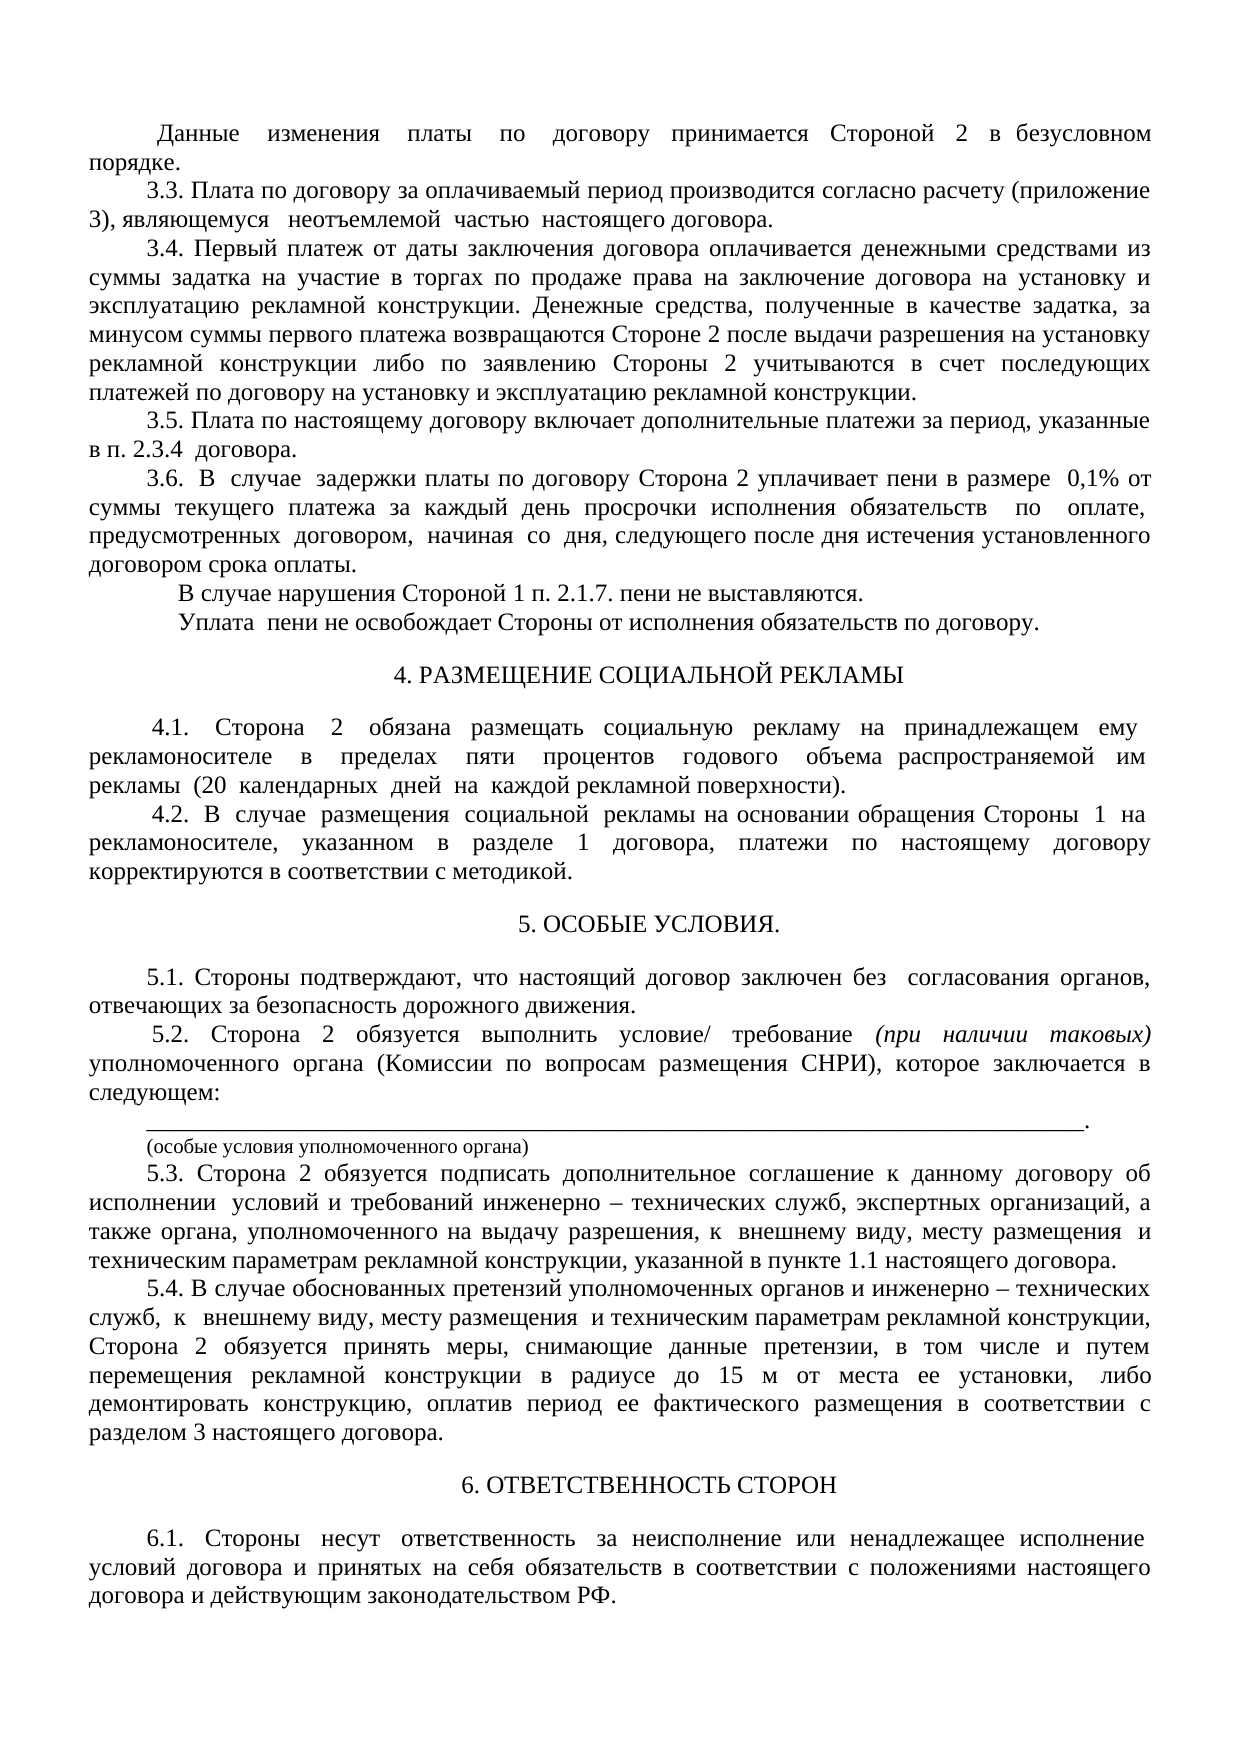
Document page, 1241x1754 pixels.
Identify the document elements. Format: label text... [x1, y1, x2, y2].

text Уплата пени не освобождает Стороны от исполнения обязательств по договору. [89, 607, 1152, 636]
text 3.6. В случае задержки платы по договору Сторона 2 уплачивает пени в размере 0,1% от суммы текущего платежа за каждый день просрочки исполнения обязательств по оплате, предусмотренных договором, начиная со дня, следующего после дня истечения установленного договором срока оплаты. [89, 463, 1152, 578]
text 5. ОСОБЫЕ УСЛОВИЯ. [89, 909, 1152, 938]
text ___________________________________________________________________________. [89, 1106, 1152, 1134]
text В случае нарушения Стороной 1 п. 2.1.7. пени не выставляются. [89, 578, 1152, 607]
text 3.4. Первый платеж от даты заключения договора оплачивается денежными средствами из суммы задатка на участие в торгах по продаже права на заключение договора на установку и эксплуатацию рекламной конструкции. Денежные средства, полученные в качестве задатка, за минусом суммы первого платежа возвращаются Стороне 2 после выдачи разрешения на установку рекламной конструкции либо по заявлению Стороны 2 учитываются в счет последующих платежей по договору на установку и эксплуатацию рекламной конструкции. [89, 233, 1152, 406]
text 3.5. Плата по настоящему договору включает дополнительные платежи за период, указанные в п. 2.3.4 договора. [89, 406, 1152, 463]
text 4.1. Сторона 2 обязана размещать социальную рекламу на принадлежащем ему рекламоносителе в пределах пяти процентов годового объема распространяемой им рекламы (20 календарных дней на каждой рекламной поверхности). [89, 712, 1152, 799]
text 3.3. Плата по договору за оплачиваемый период производится согласно расчету (приложение 3), являющемуся неотъемлемой частью настоящего договора. [89, 176, 1152, 233]
text 6.1. Стороны несут ответственность за неисполнение или ненадлежащее исполнение условий договора и принятых на себя обязательств в соответствии с положениями настоящего договора и действующим законодательством РФ. [89, 1523, 1152, 1609]
text 5.1. Стороны подтверждают, что настоящий договор заключен без согласования органов, отвечающих за безопасность дорожного движения. [89, 962, 1152, 1019]
text 5.4. В случае обоснованных претензий уполномоченных органов и инженерно – технических служб, к внешнему виду, месту размещения и техническим параметрам рекламной конструкции, Сторона 2 обязуется принять меры, снимающие данные претензии, в том числе и путем перемещения рекламной конструкции в радиусе до 15 м от места ее установки, либо демонтировать конструкцию, оплатив период ее фактического размещения в соответствии с разделом 3 настоящего договора. [89, 1273, 1152, 1446]
text 4. РАЗМЕЩЕНИЕ СОЦИАЛЬНОЙ РЕКЛАМЫ [89, 660, 1152, 688]
text 5.2. Сторона 2 обязуется выполнить условие/ требование (при наличии таковых) уполномоченного органа (Комиссии по вопросам размещения СНРИ), которое заключается в следующем: [89, 1019, 1152, 1106]
text 6. ОТВЕТСТВЕННОСТЬ СТОРОН [89, 1470, 1152, 1499]
text Данные изменения платы по договору принимается Стороной 2 в безусловном порядке. [89, 118, 1152, 176]
text 4.2. В случае размещения социальной рекламы на основании обращения Стороны 1 на рекламоносителе, указанном в разделе 1 договора, платежи по настоящему договору корректируются в соответствии с методикой. [89, 799, 1152, 885]
text 5.3. Сторона 2 обязуется подписать дополнительное соглашение к данному договору об исполнении условий и требований инженерно – технических служб, экспертных организаций, а также органа, уполномоченного на выдачу разрешения, к внешнему виду, месту размещения и техническим параметрам рекламной конструкции, указанной в пункте 1.1 настоящего договора. [89, 1158, 1152, 1273]
text (особые условия уполномоченного органа) [89, 1134, 1152, 1158]
